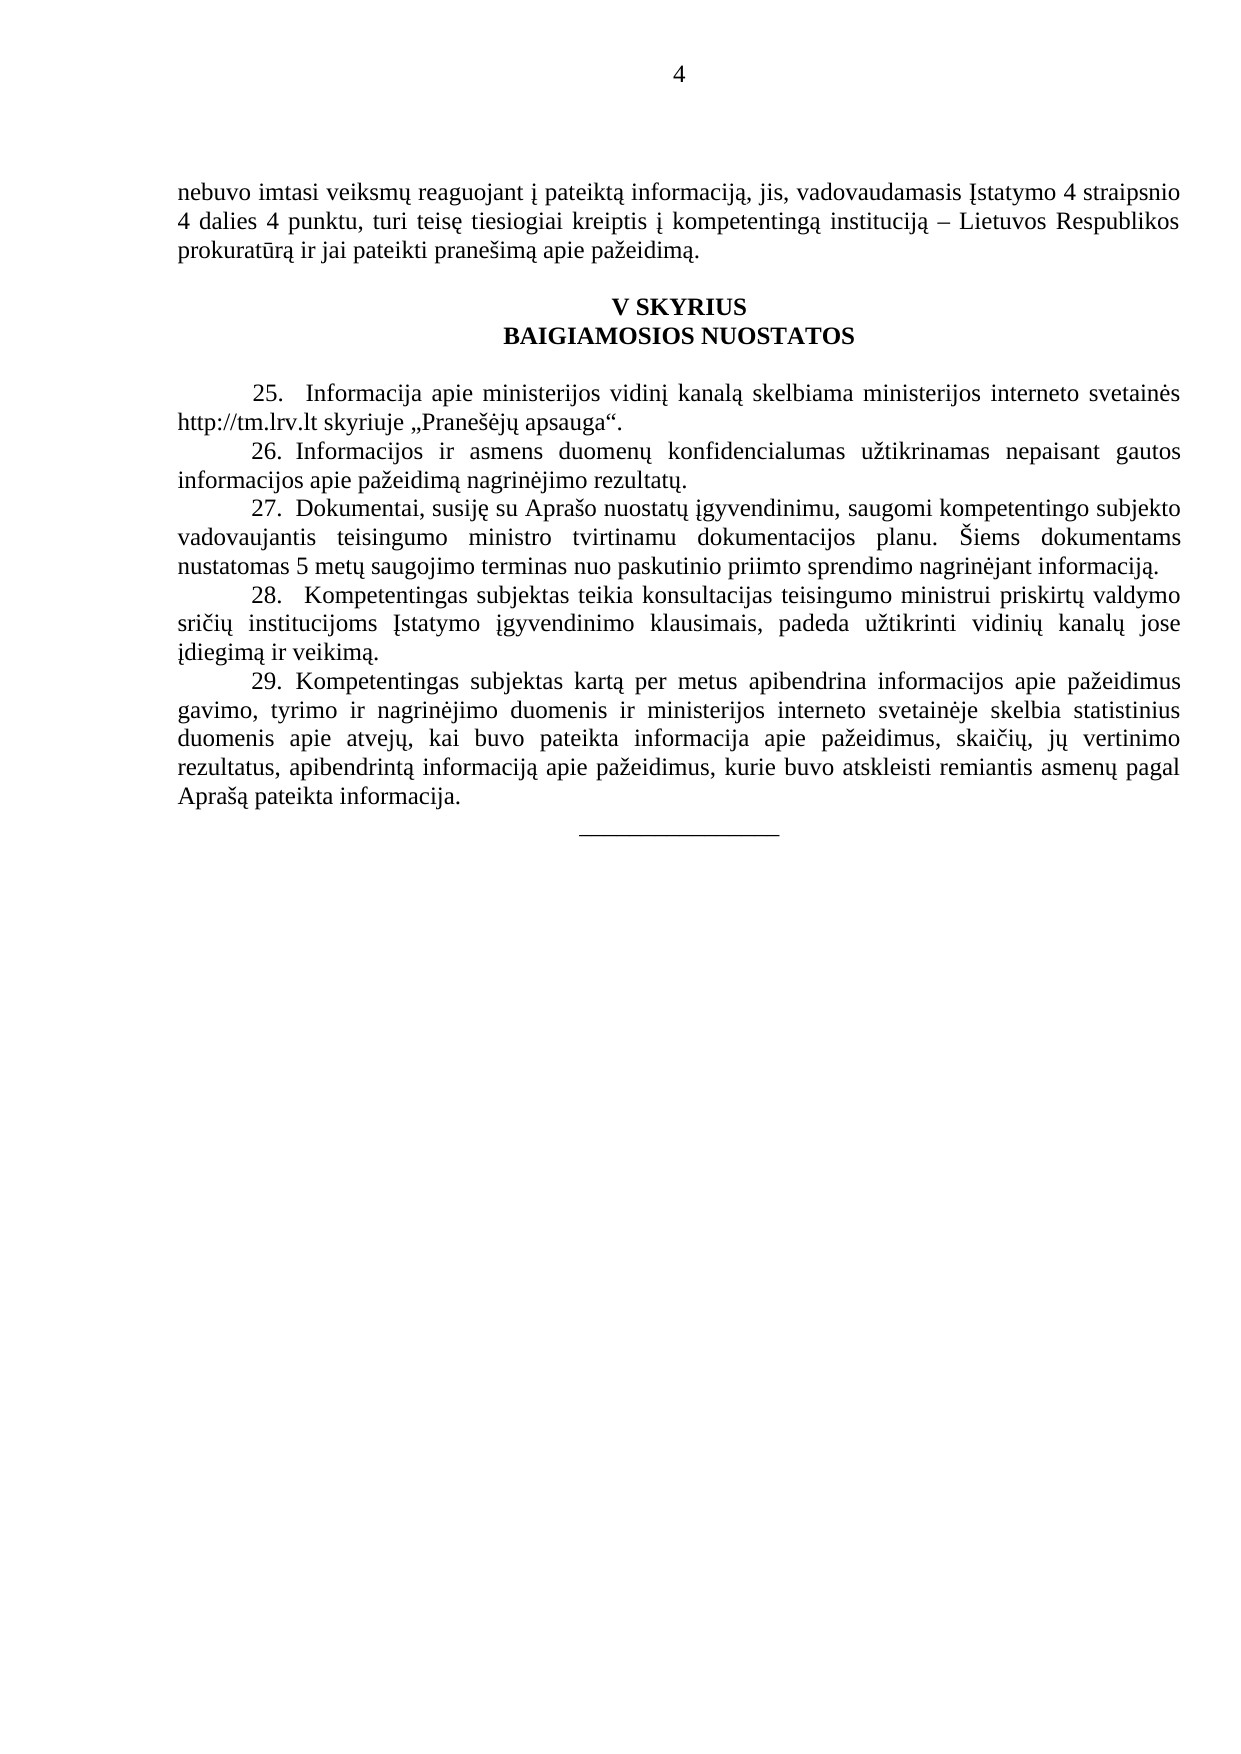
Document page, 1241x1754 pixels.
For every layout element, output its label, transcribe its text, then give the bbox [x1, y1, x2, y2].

text 28. Kompetentingas subjektas teikia konsultacijas teisingumo ministrui priskirtų valdymo sričių institucijoms Įstatymo įgyvendinimo klausimais, padeda užtikrinti vidinių kanalų jose įdiegimą ir veikimą. [177, 580, 1181, 666]
text BAIGIAMOSIOS NUOSTATOS [177, 321, 1181, 350]
text 29. Kompetentingas subjektas kartą per metus apibendrina informacijos apie pažeidimus gavimo, tyrimo ir nagrinėjimo duomenis ir ministerijos interneto svetainėje skelbia statistinius duomenis apie atvejų, kai buvo pateikta informacija apie pažeidimus, skaičių, jų vertinimo rezultatus, apibendrintą informaciją apie pažeidimus, kurie buvo atskleisti remiantis asmenų pagal Aprašą pateikta informacija. [177, 666, 1181, 810]
text nebuvo imtasi veiksmų reaguojant į pateiktą informaciją, jis, vadovaudamasis Įstatymo 4 straipsnio 4 dalies 4 punktu, turi teisę tiesiogiai kreiptis į kompetentingą instituciją – Lietuvos Respublikos prokuratūrą ir jai pateikti pranešimą apie pažeidimą. [177, 177, 1181, 263]
text 26. Informacijos ir asmens duomenų konfidencialumas užtikrinamas nepaisant gautos informacijos apie pažeidimą nagrinėjimo rezultatų. [177, 436, 1181, 493]
text V Skyrius [177, 292, 1181, 321]
text 27. Dokumentai, susiję su Aprašo nuostatų įgyvendinimu, saugomi kompetentingo subjekto vadovaujantis teisingumo ministro tvirtinamu dokumentacijos planu. Šiems dokumentams nustatomas 5 metų saugojimo terminas nuo paskutinio priimto sprendimo nagrinėjant informaciją. [177, 493, 1181, 580]
text ________________ [177, 810, 1181, 838]
text 25. Informacija apie ministerijos vidinį kanalą skelbiama ministerijos interneto svetainės http://tm.lrv.lt skyriuje „Pranešėjų apsauga“. [177, 378, 1181, 436]
